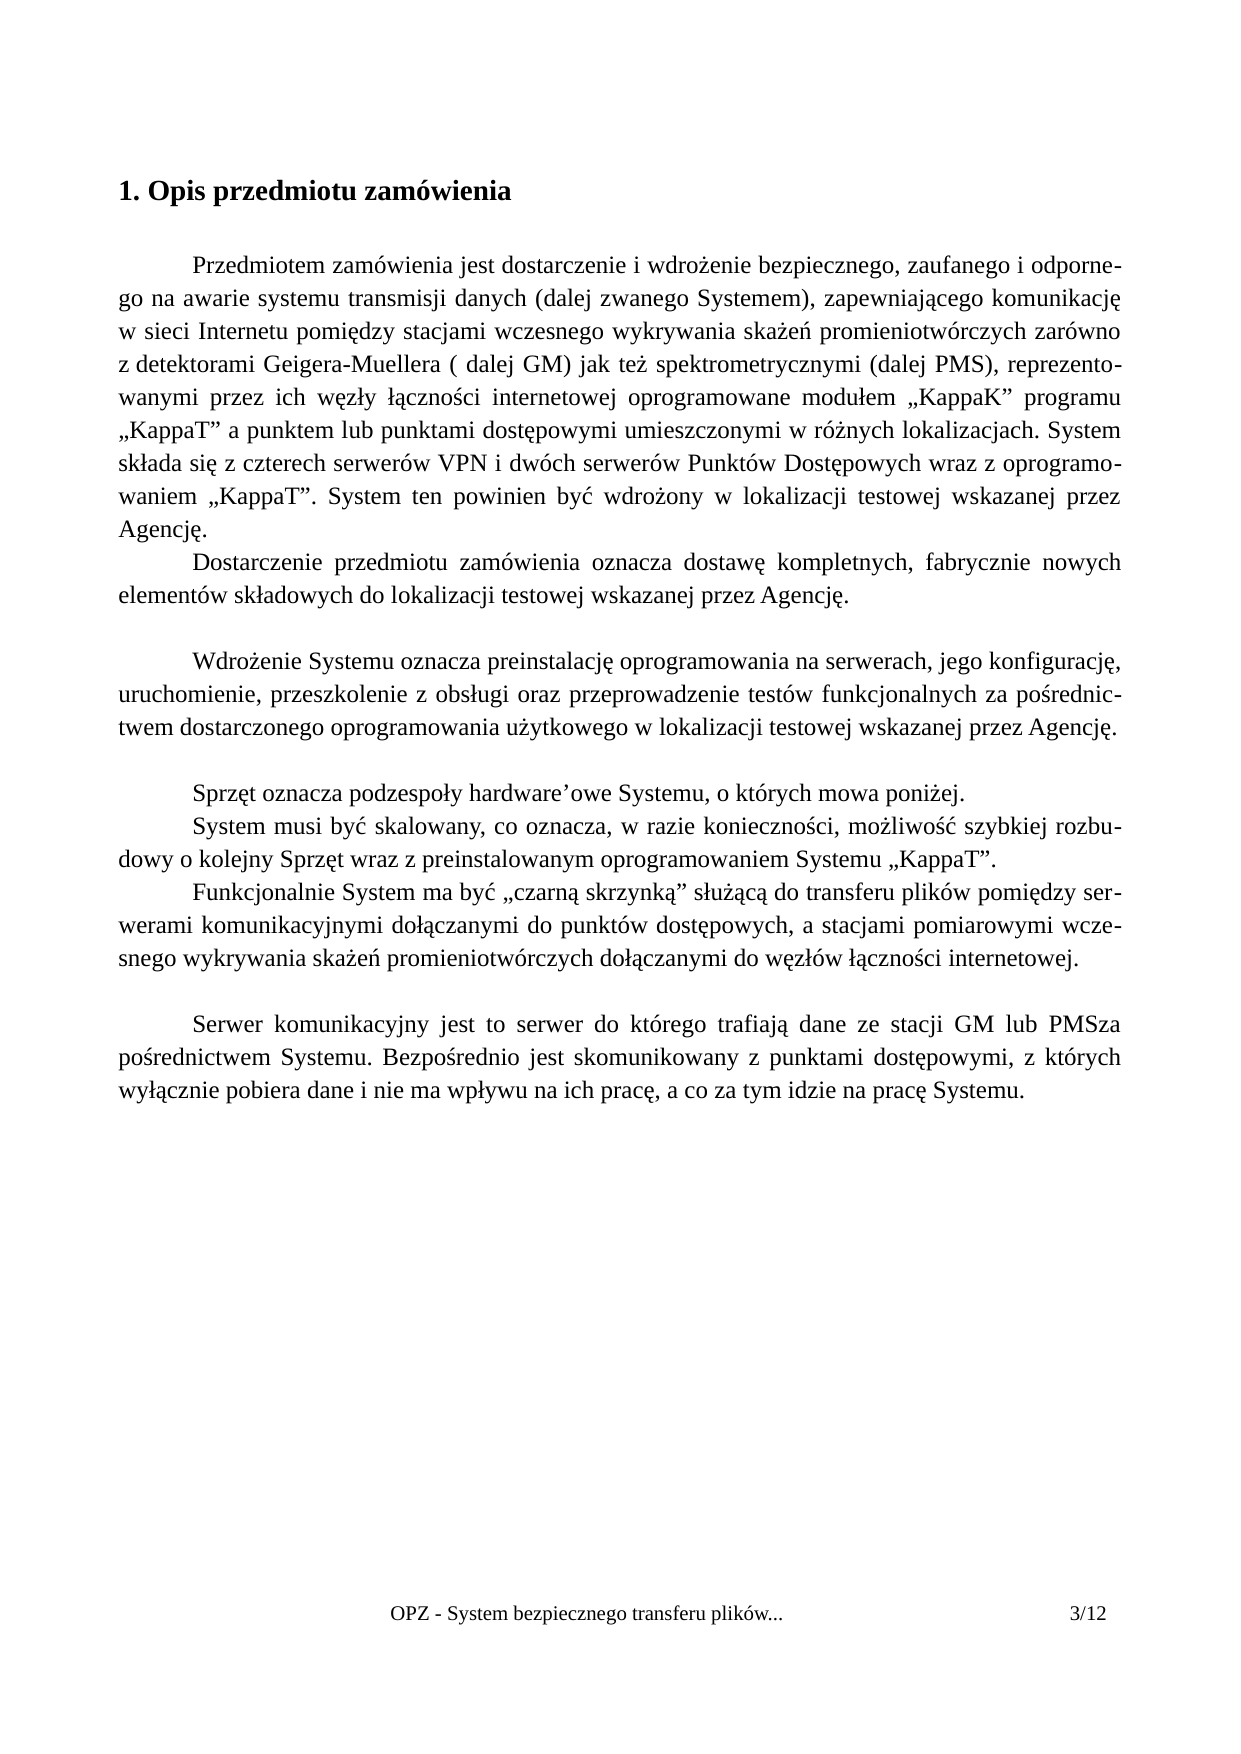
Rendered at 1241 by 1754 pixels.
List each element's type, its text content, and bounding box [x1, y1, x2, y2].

text Dostarczenie przedmiotu zamówienia oznacza dostawę kompletnych, fabrycznie nowych elementów składowych do lokalizacji testowej wskazanej przez Agencję. [118, 547, 1122, 609]
text Sprzęt oznacza podzespoły hardware’owe Systemu, o których mowa poniżej. [118, 778, 1122, 807]
text 1. Opis przedmiotu zamówienia [118, 173, 1122, 206]
text Wdrożenie Systemu oznacza preinstalację oprogramowania na serwerach, jego konfigurację, uruchomienie, przeszkolenie z obsługi oraz przeprowadzenie testów funkcjonalnych za pośrednic­twem dostarczonego oprogramowania użytkowego w lokalizacji testowej wskazanej przez Agencję. [118, 646, 1122, 741]
text System musi być skalowany, co oznacza, w razie konieczności, możliwość szybkiej rozbu­dowy o kolejny Sprzęt wraz z preinstalowanym oprogramowaniem Systemu „KappaT”. [118, 811, 1122, 873]
text Serwer komunikacyjny jest to serwer do którego trafiają dane ze stacji GM lub PMSza pośrednictwem Systemu. Bezpośrednio jest skomunikowany z punktami dostępowymi, z których wyłącznie pobiera dane i nie ma wpływu na ich pracę, a co za tym idzie na pracę Systemu. [118, 1009, 1122, 1104]
text Funkcjonalnie System ma być „czarną skrzynką” służącą do transferu plików pomiędzy ser­werami komunikacyjnymi dołączanymi do punktów dostępowych, a stacjami pomiarowymi wcze­snego wykrywania skażeń promieniotwórczych dołączanymi do węzłów łączności internetowej. [118, 877, 1122, 972]
text Przedmiotem zamówienia jest dostarczenie i wdrożenie bezpiecznego, zaufanego i odporne­go na awarie systemu transmisji danych (dalej zwanego Systemem), zapewniającego komunikację w sieci Internetu pomiędzy stacjami wczesnego wykrywania skażeń promieniotwórczych zarówno z detektorami Geigera-Muellera ( dalej GM) jak też spektrometrycznymi (dalej PMS), reprezento­wanymi przez ich węzły łączności internetowej oprogramowane modułem „KappaK” programu „KappaT” a punktem lub punktami dostępowymi umieszczonymi w różnych lokalizacjach. System składa się z czterech serwerów VPN i dwóch serwerów Punktów Dostępowych wraz z oprogramo­waniem „KappaT”. System ten powinien być wdrożony w lokalizacji testowej wskazanej przez Agencję. [118, 250, 1122, 543]
